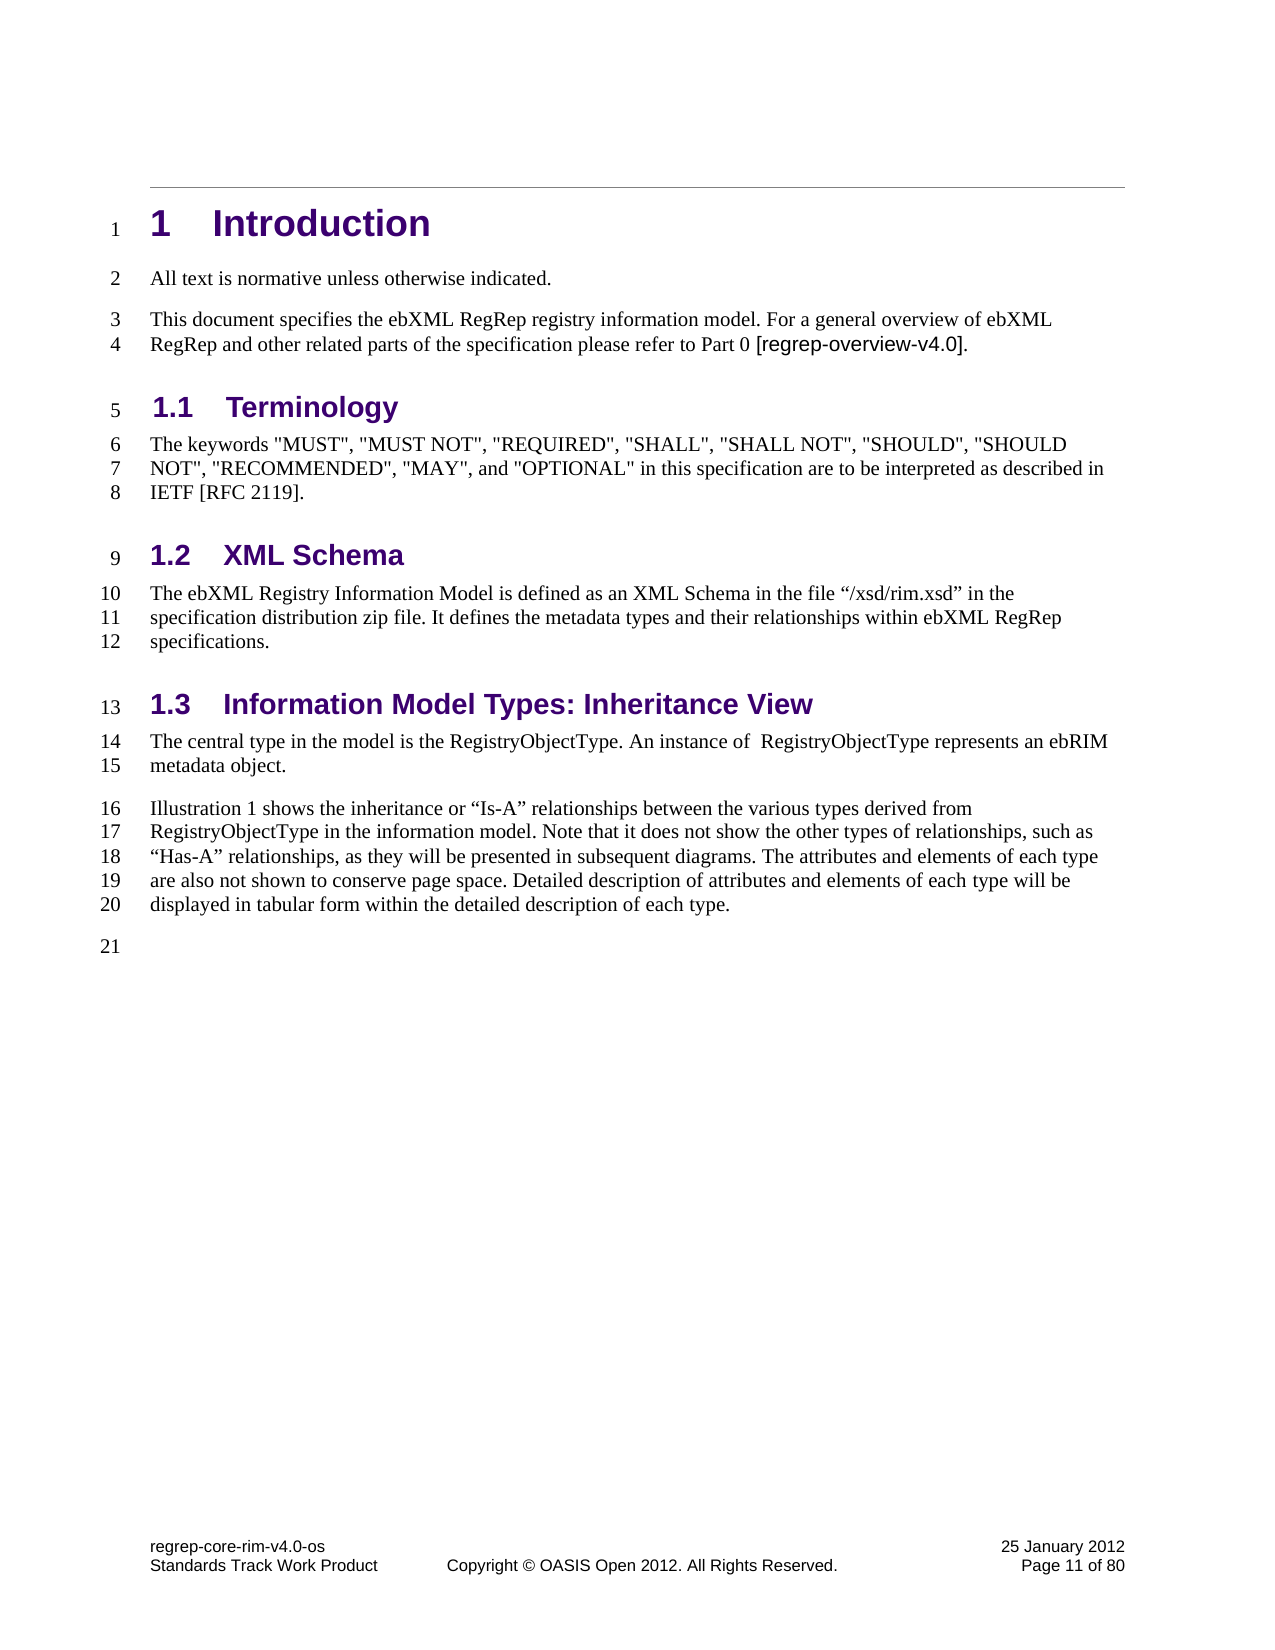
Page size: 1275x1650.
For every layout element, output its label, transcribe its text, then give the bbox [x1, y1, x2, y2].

subtitle XML Schema [150, 538, 1125, 572]
text The keywords "MUST", "MUST NOT", "REQUIRED", "SHALL", "SHALL NOT", "SHOULD", "SHOULD NOT", "RECOMMENDED", "MAY", and "OPTIONAL" in this specification are to be interpreted as described in IETF [RFC 2119]. [150, 432, 1125, 504]
subtitle Terminology [152, 389, 1125, 423]
text All text is normative unless otherwise indicated. [150, 265, 1125, 289]
text This document specifies the ebXML RegRep registry information model. For a general overview of ebXML RegRep and other related parts of the specification please refer to Part 0 [regrep-overview-v4.0]. [150, 307, 1125, 356]
text The ebXML Registry Information Model is defined as an XML Schema in the file “/xsd/rim.xsd” in the specification distribution zip file. It defines the metadata types and their relationships within ebXML RegRep specifications. [150, 581, 1125, 653]
text Illustration 1 shows the inheritance or “Is-A” relationships between the various types derived from RegistryObjectType in the information model. Note that it does not show the other types of relationships, such as “Has-A” relationships, as they will be presented in subsequent diagrams. The attributes and elements of each type are also not shown to conserve page space. Detailed description of attributes and elements of each type will be displayed in tabular form within the detailed description of each type. [150, 795, 1125, 916]
subtitle Introduction [150, 188, 1125, 244]
subtitle Information Model Types: Inheritance View [150, 687, 1125, 720]
text The central type in the model is the RegistryObjectType. An instance of RegistryObjectType represents an ebRIM metadata object. [150, 729, 1125, 777]
